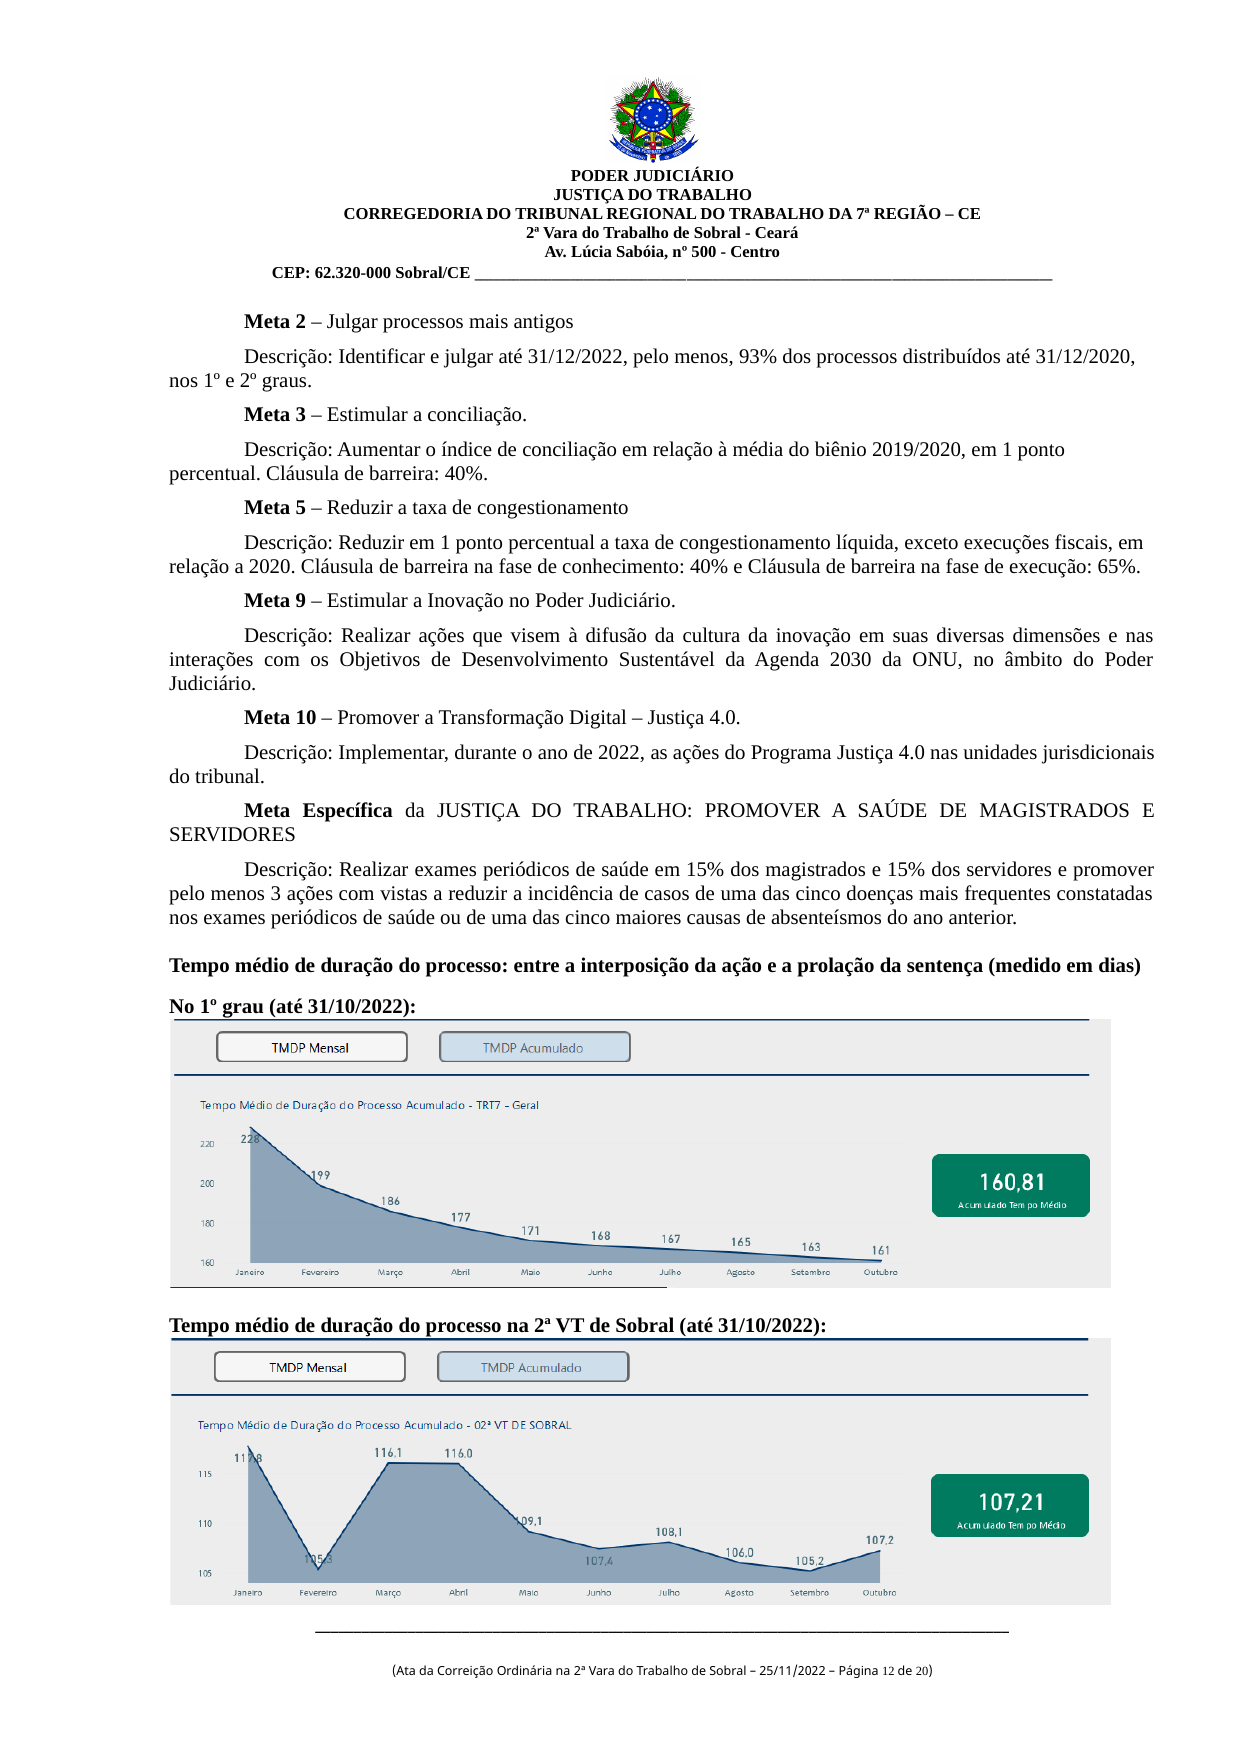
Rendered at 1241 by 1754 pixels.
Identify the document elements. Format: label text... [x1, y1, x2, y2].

text Tempo médio de duração do processo na 2ª VT de Sobral (até 31/10/2022): [169, 1313, 1155, 1337]
text Descrição: Realizar exames periódicos de saúde em 15% dos magistrados e 15% dos servidores e promover pelo menos 3 ações com vistas a reduzir a incidência de casos de uma das cinco doenças mais frequentes constatadas nos exames periódicos de saúde ou de uma das cinco maiores causas de absenteísmos do ano anterior. [169, 857, 1155, 929]
text Descrição: Aumentar o índice de conciliação em relação à média do biênio 2019/2020, em 1 ponto percentual. Cláusula de barreira: 40%. [169, 437, 1155, 485]
picture [170, 1019, 1111, 1288]
text Descrição: Realizar ações que visem à difusão da cultura da inovação em suas diversas dimensões e nas interações com os Objetivos de Desenvolvimento Sustentável da Agenda 2030 da ONU, no âmbito do Poder Judiciário. [169, 623, 1155, 695]
picture [170, 1338, 1111, 1605]
text Descrição: Implementar, durante o ano de 2022, as ações do Programa Justiça 4.0 nas unidades jurisdicionais do tribunal. [169, 740, 1155, 788]
text Meta 10 – Promover a Transformação Digital – Justiça 4.0. [169, 705, 1155, 729]
text Tempo médio de duração do processo: entre a interposição da ação e a prolação da sentença (medido em dias) [169, 953, 1155, 977]
text Meta 2 – Julgar processos mais antigos [169, 309, 1155, 333]
text Descrição: Identificar e julgar até 31/12/2022, pelo menos, 93% dos processos distribuídos até 31/12/2020, nos 1º e 2º graus. [169, 343, 1155, 392]
text Meta Específica da JUSTIÇA DO TRABALHO: PROMOVER A SAÚDE DE MAGISTRADOS E SERVIDORES [169, 798, 1155, 846]
picture [604, 75, 700, 164]
text Meta 3 – Estimular a conciliação. [169, 402, 1155, 426]
text Meta 5 – Reduzir a taxa de congestionamento [169, 495, 1155, 519]
text No 1º grau (até 31/10/2022): [169, 994, 1155, 1018]
text Meta 9 – Estimular a Inovação no Poder Judiciário. [169, 588, 1155, 612]
text Descrição: Reduzir em 1 ponto percentual a taxa de congestionamento líquida, exceto execuções fiscais, em relação a 2020. Cláusula de barreira na fase de conhecimento: 40% e Cláusula de barreira na fase de execução: 65%. [169, 529, 1155, 578]
